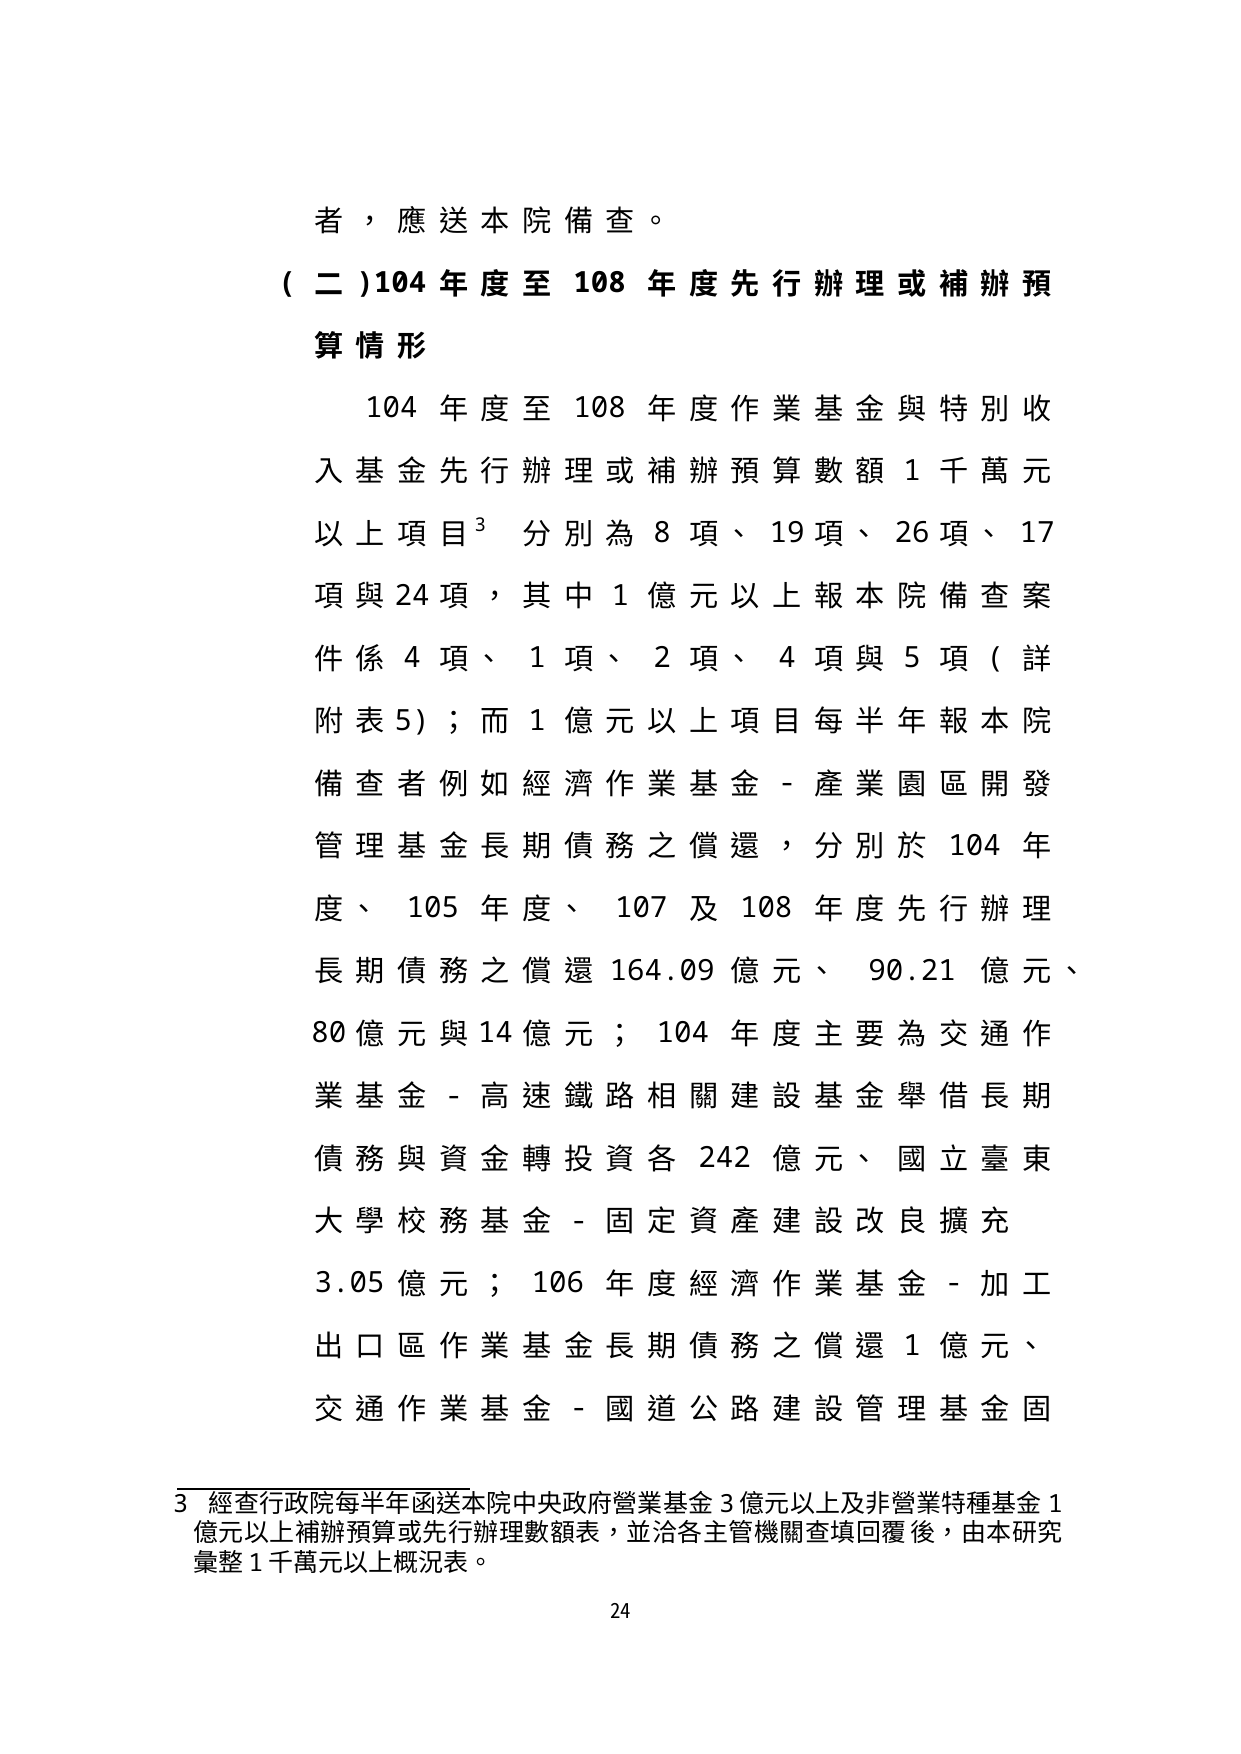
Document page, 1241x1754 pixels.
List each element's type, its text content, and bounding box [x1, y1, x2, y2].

text (二)104年度至108年度先行辦理或補辦預算情形 [242, 240, 1058, 365]
text 104年度至108年度作業基金與特別收入基金先行辦理或補辦預算數額1千萬元以上項目分別為8項、19項、26項、17項與24項，其中1億元以上報本院備查案件係4項、1項、2項、4項與5項(詳附表5)；而1億元以上項目每半年報本院備查者例如經濟作業基金-產業園區開發管理基金長期債務之償還，分別於104年度、105年度、107及108年度先行辦理長期債務之償還164.09億元、90.21億元、80億元與14億元；104年度主要為交通作業基金-高速鐵路相關建設基金舉借長期債務與資金轉投資各242億元、國立臺東大學校務基金-固定資產建設改良擴充3.05億元；106年度經濟作業基金-加工出口區作業基金長期債務之償還1億元、交通作業基金-國道公路建設管理基金固定資產建設改良擴充30.50億元；107年度交通作業基金-國道公路建設管理基金、行政院國家科學技術發展基金、國立臺灣大學校務基金之固定資產建設改良擴充分別為12億元、2.12億元與2.90億元；108年度交通作業基金-國道公路建設管理基金、科學園區管理局作業基金之之固定資產建設改良擴充分別為15.6億元與30億元等(詳附表6)。 [271, 365, 1058, 1427]
text 經查行政院每半年函送本院中央政府營業基金3億元以上及非營業特種基金1億元以上補辦預算或先行辦理數額表，並洽各主管機關查填回覆後，由本研究彙整1千萬元以上概況表。 [173, 1489, 1063, 1577]
text 者，應送本院備查。 [271, 177, 1058, 240]
